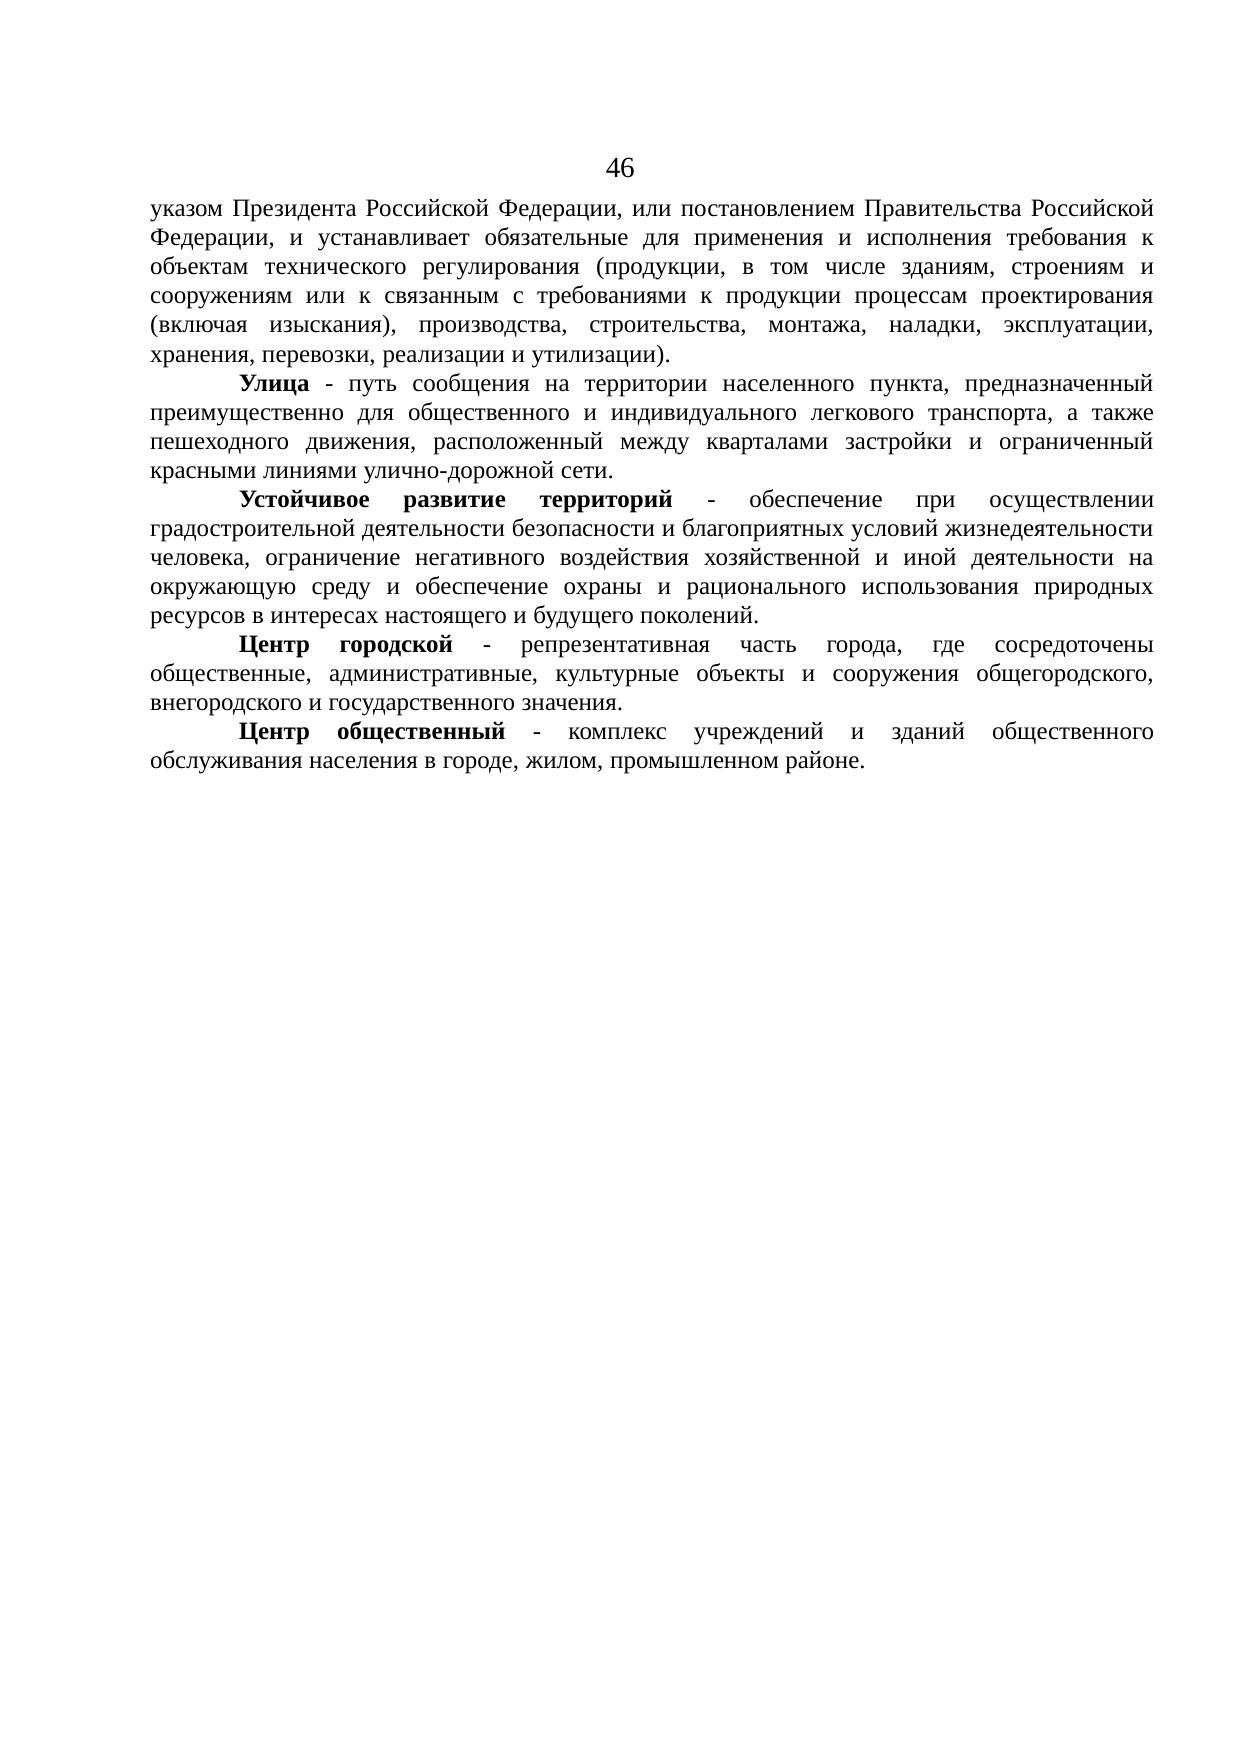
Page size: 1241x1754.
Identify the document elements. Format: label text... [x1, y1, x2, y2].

text указом Президента Российской Федерации, или постановлением Правительства Российской Федерации, и устанавливает обязательные для применения и исполнения требования к объектам технического регулирования (продукции, в том числе зданиям, строениям и сооружениям или к связанным с требованиями к продукции процессам проектирования (включая изыскания), производства, строительства, монтажа, наладки, эксплуатации, хранения, перевозки, реализации и утилизации). [150, 193, 1155, 367]
text Устойчивое развитие территорий - обеспечение при осуществлении градостроительной деятельности безопасности и благоприятных условий жизнедеятельности человека, ограничение негативного воздействия хозяйственной и иной деятельности на окружающую среду и обеспечение охраны и рационального использования природных ресурсов в интересах настоящего и будущего поколений. [150, 484, 1155, 629]
text Центр общественный - комплекс учреждений и зданий общественного обслуживания населения в городе, жилом, промышленном районе. [150, 716, 1155, 774]
text Улица - путь сообщения на территории населенного пункта, предназначенный преимущественно для общественного и индивидуального легкового транспорта, а также пешеходного движения, расположенный между кварталами застройки и ограниченный красными линиями улично-дорожной сети. [150, 367, 1155, 484]
text Центр городской - репрезентативная часть города, где сосредоточены общественные, административные, культурные объекты и сооружения общегородского, внегородского и государственного значения. [150, 629, 1155, 716]
